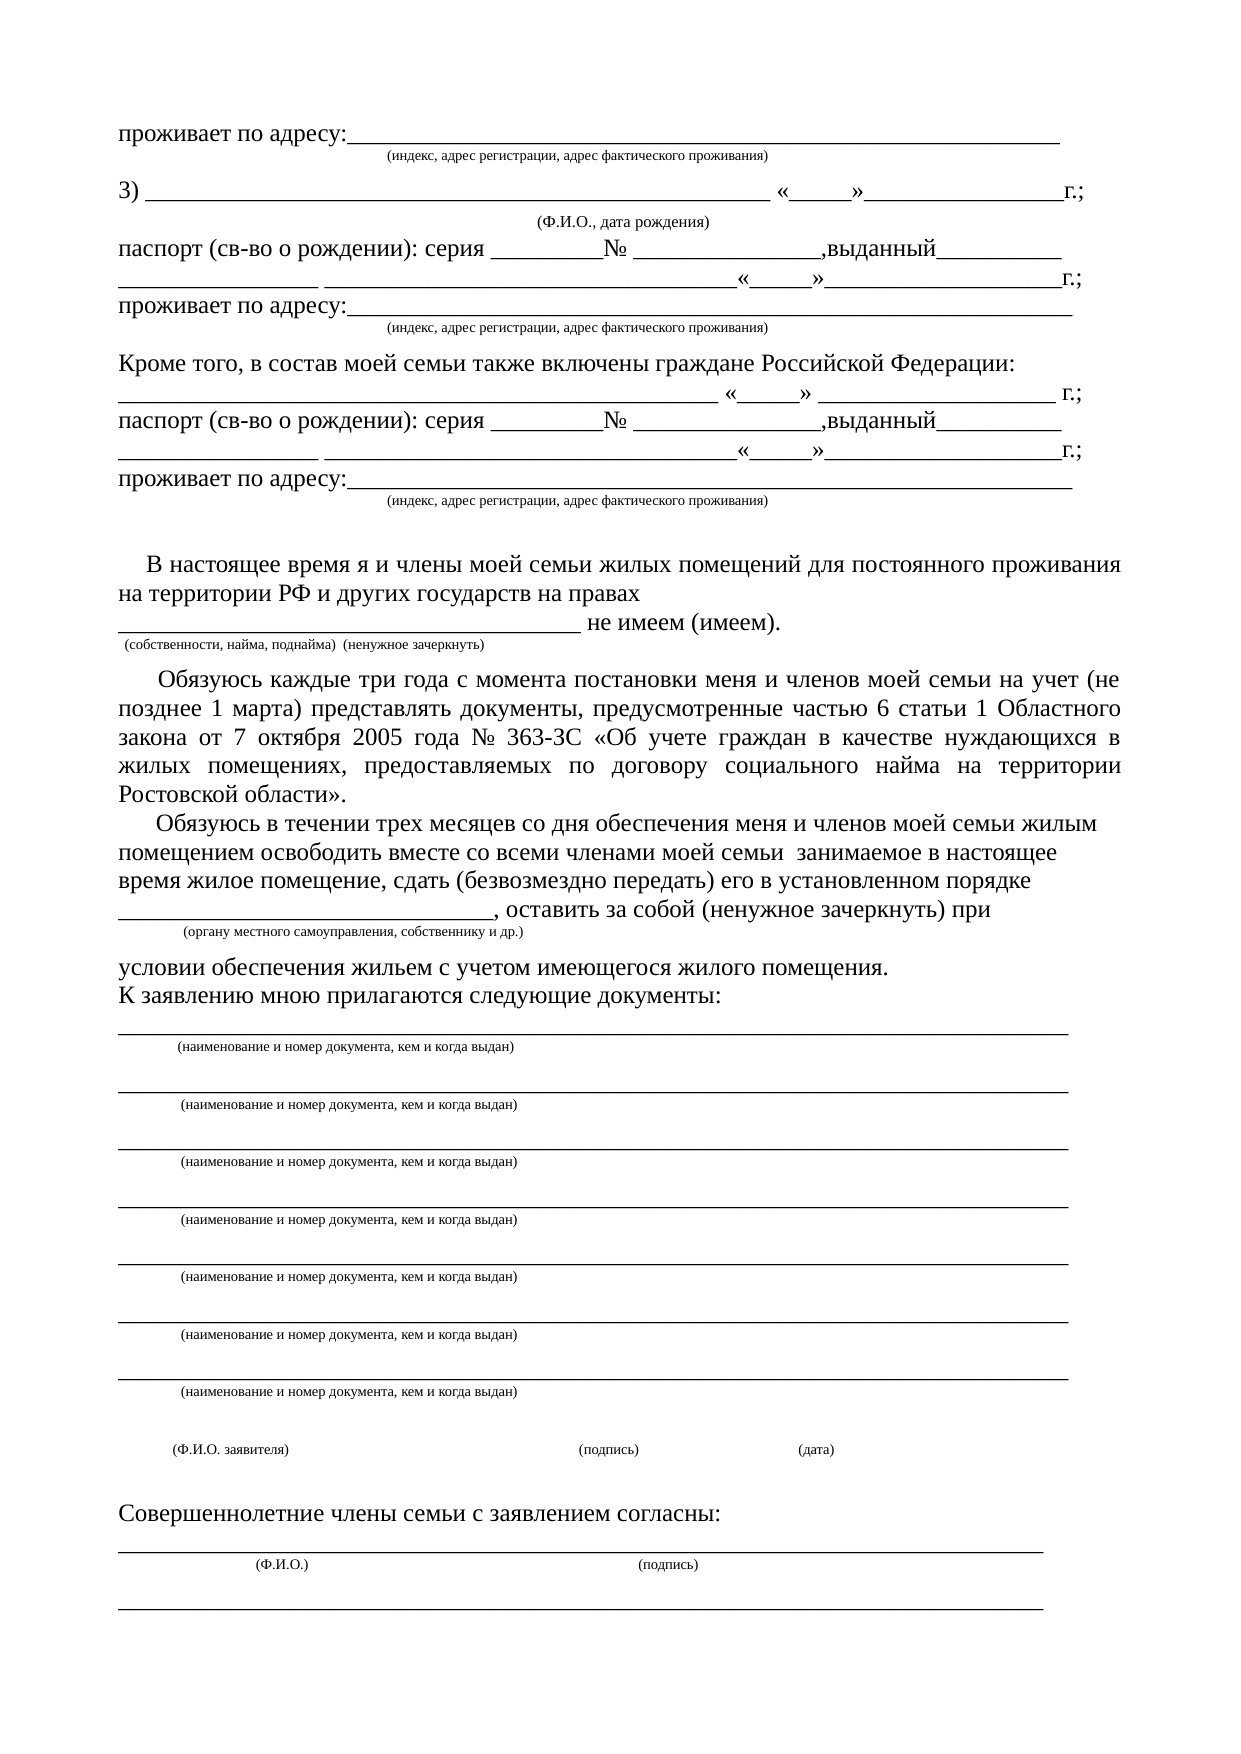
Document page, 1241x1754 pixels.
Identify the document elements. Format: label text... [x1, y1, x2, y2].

text ____________________________________________________________________________ [118, 1354, 1122, 1383]
text Обязуюсь каждые три года с момента постановки меня и членов моей семьи на учет (не позднее 1 марта) представлять документы, предусмотренные частью 6 статьи 1 Областного закона от 7 октября 2005 года № 363-ЗС «Об учете граждан в качестве нуждающихся в жилых помещениях, предоставляемых по договору социального найма на территории Ростовской области». [118, 664, 1122, 808]
text (индекс, адрес регистрации, адрес фактического проживания) [118, 492, 1122, 521]
text __________________________________________________________________________ [118, 1584, 1122, 1613]
text проживает по адресу:__________________________________________________________ [118, 463, 1122, 492]
text ________________ _________________________________«_____»___________________г.; [118, 434, 1122, 463]
text (наименование и номер документа, кем и когда выдан) [118, 1268, 1122, 1297]
text __________________________________________________________________________ [118, 1527, 1122, 1556]
text (Ф.И.О. заявителя) (подпись) (дата) [118, 1441, 1122, 1469]
text (наименование и номер документа, кем и когда выдан) [118, 1096, 1122, 1124]
text Кроме того, в состав моей семьи также включены граждане Российской Федерации: [118, 348, 1122, 377]
text (наименование и номер документа, кем и когда выдан) [118, 1383, 1122, 1412]
text проживает по адресу:_________________________________________________________ [118, 118, 1122, 147]
text (Ф.И.О.) (подпись) [118, 1556, 1122, 1584]
text паспорт (св-во о рождении): серия _________№ _______________,выданный__________ [118, 406, 1122, 434]
text (органу местного самоуправления, собственнику и др.) [118, 923, 1122, 952]
text ____________________________________________________________________________ (наименование и номер документа, кем и когда выдан) [118, 1009, 1122, 1067]
text условии обеспечения жильем с учетом имеющегося жилого помещения. [118, 952, 1122, 981]
text (наименование и номер документа, кем и когда выдан) [118, 1211, 1122, 1239]
text проживает по адресу:__________________________________________________________ [118, 291, 1122, 319]
text ____________________________________________________________________________ [118, 1067, 1122, 1096]
text (собственности, найма, поднайма) (ненужное зачеркнуть) [118, 636, 1122, 664]
text К заявлению мною прилагаются следующие документы: [118, 981, 1122, 1009]
text 3) __________________________________________________ «_____»________________г.; [118, 176, 1122, 204]
text (индекс, адрес регистрации, адрес фактического проживания) [118, 319, 1122, 348]
text (индекс, адрес регистрации, адрес фактического проживания) [118, 147, 1122, 176]
text ________________ _________________________________«_____»___________________г.; [118, 262, 1122, 291]
text _____________________________________ не имеем (имеем). [118, 607, 1122, 636]
text (наименование и номер документа, кем и когда выдан) [118, 1326, 1122, 1354]
text ____________________________________________________________________________ [118, 1239, 1122, 1268]
text паспорт (св-во о рождении): серия _________№ _______________,выданный__________ [118, 233, 1122, 262]
text Совершеннолетние члены семьи с заявлением согласны: [118, 1498, 1122, 1527]
text (Ф.И.О., дата рождения) [118, 204, 1122, 233]
text ________________________________________________ «_____» ___________________ г.; [118, 377, 1122, 406]
text В настоящее время я и члены моей семьи жилых помещений для постоянного проживания на территории РФ и других государств на правах [118, 549, 1122, 607]
text (наименование и номер документа, кем и когда выдан) [118, 1153, 1122, 1182]
text ____________________________________________________________________________ [118, 1182, 1122, 1211]
text ____________________________________________________________________________ [118, 1124, 1122, 1153]
text Обязуюсь в течении трех месяцев со дня обеспечения меня и членов моей семьи жилым помещением освободить вместе со всеми членами моей семьи занимаемое в настоящее время жилое помещение, сдать (безвозмездно передать) его в установленном порядке ______________________________, оставить за собой (ненужное зачеркнуть) при [118, 808, 1122, 923]
text ____________________________________________________________________________ [118, 1297, 1122, 1326]
